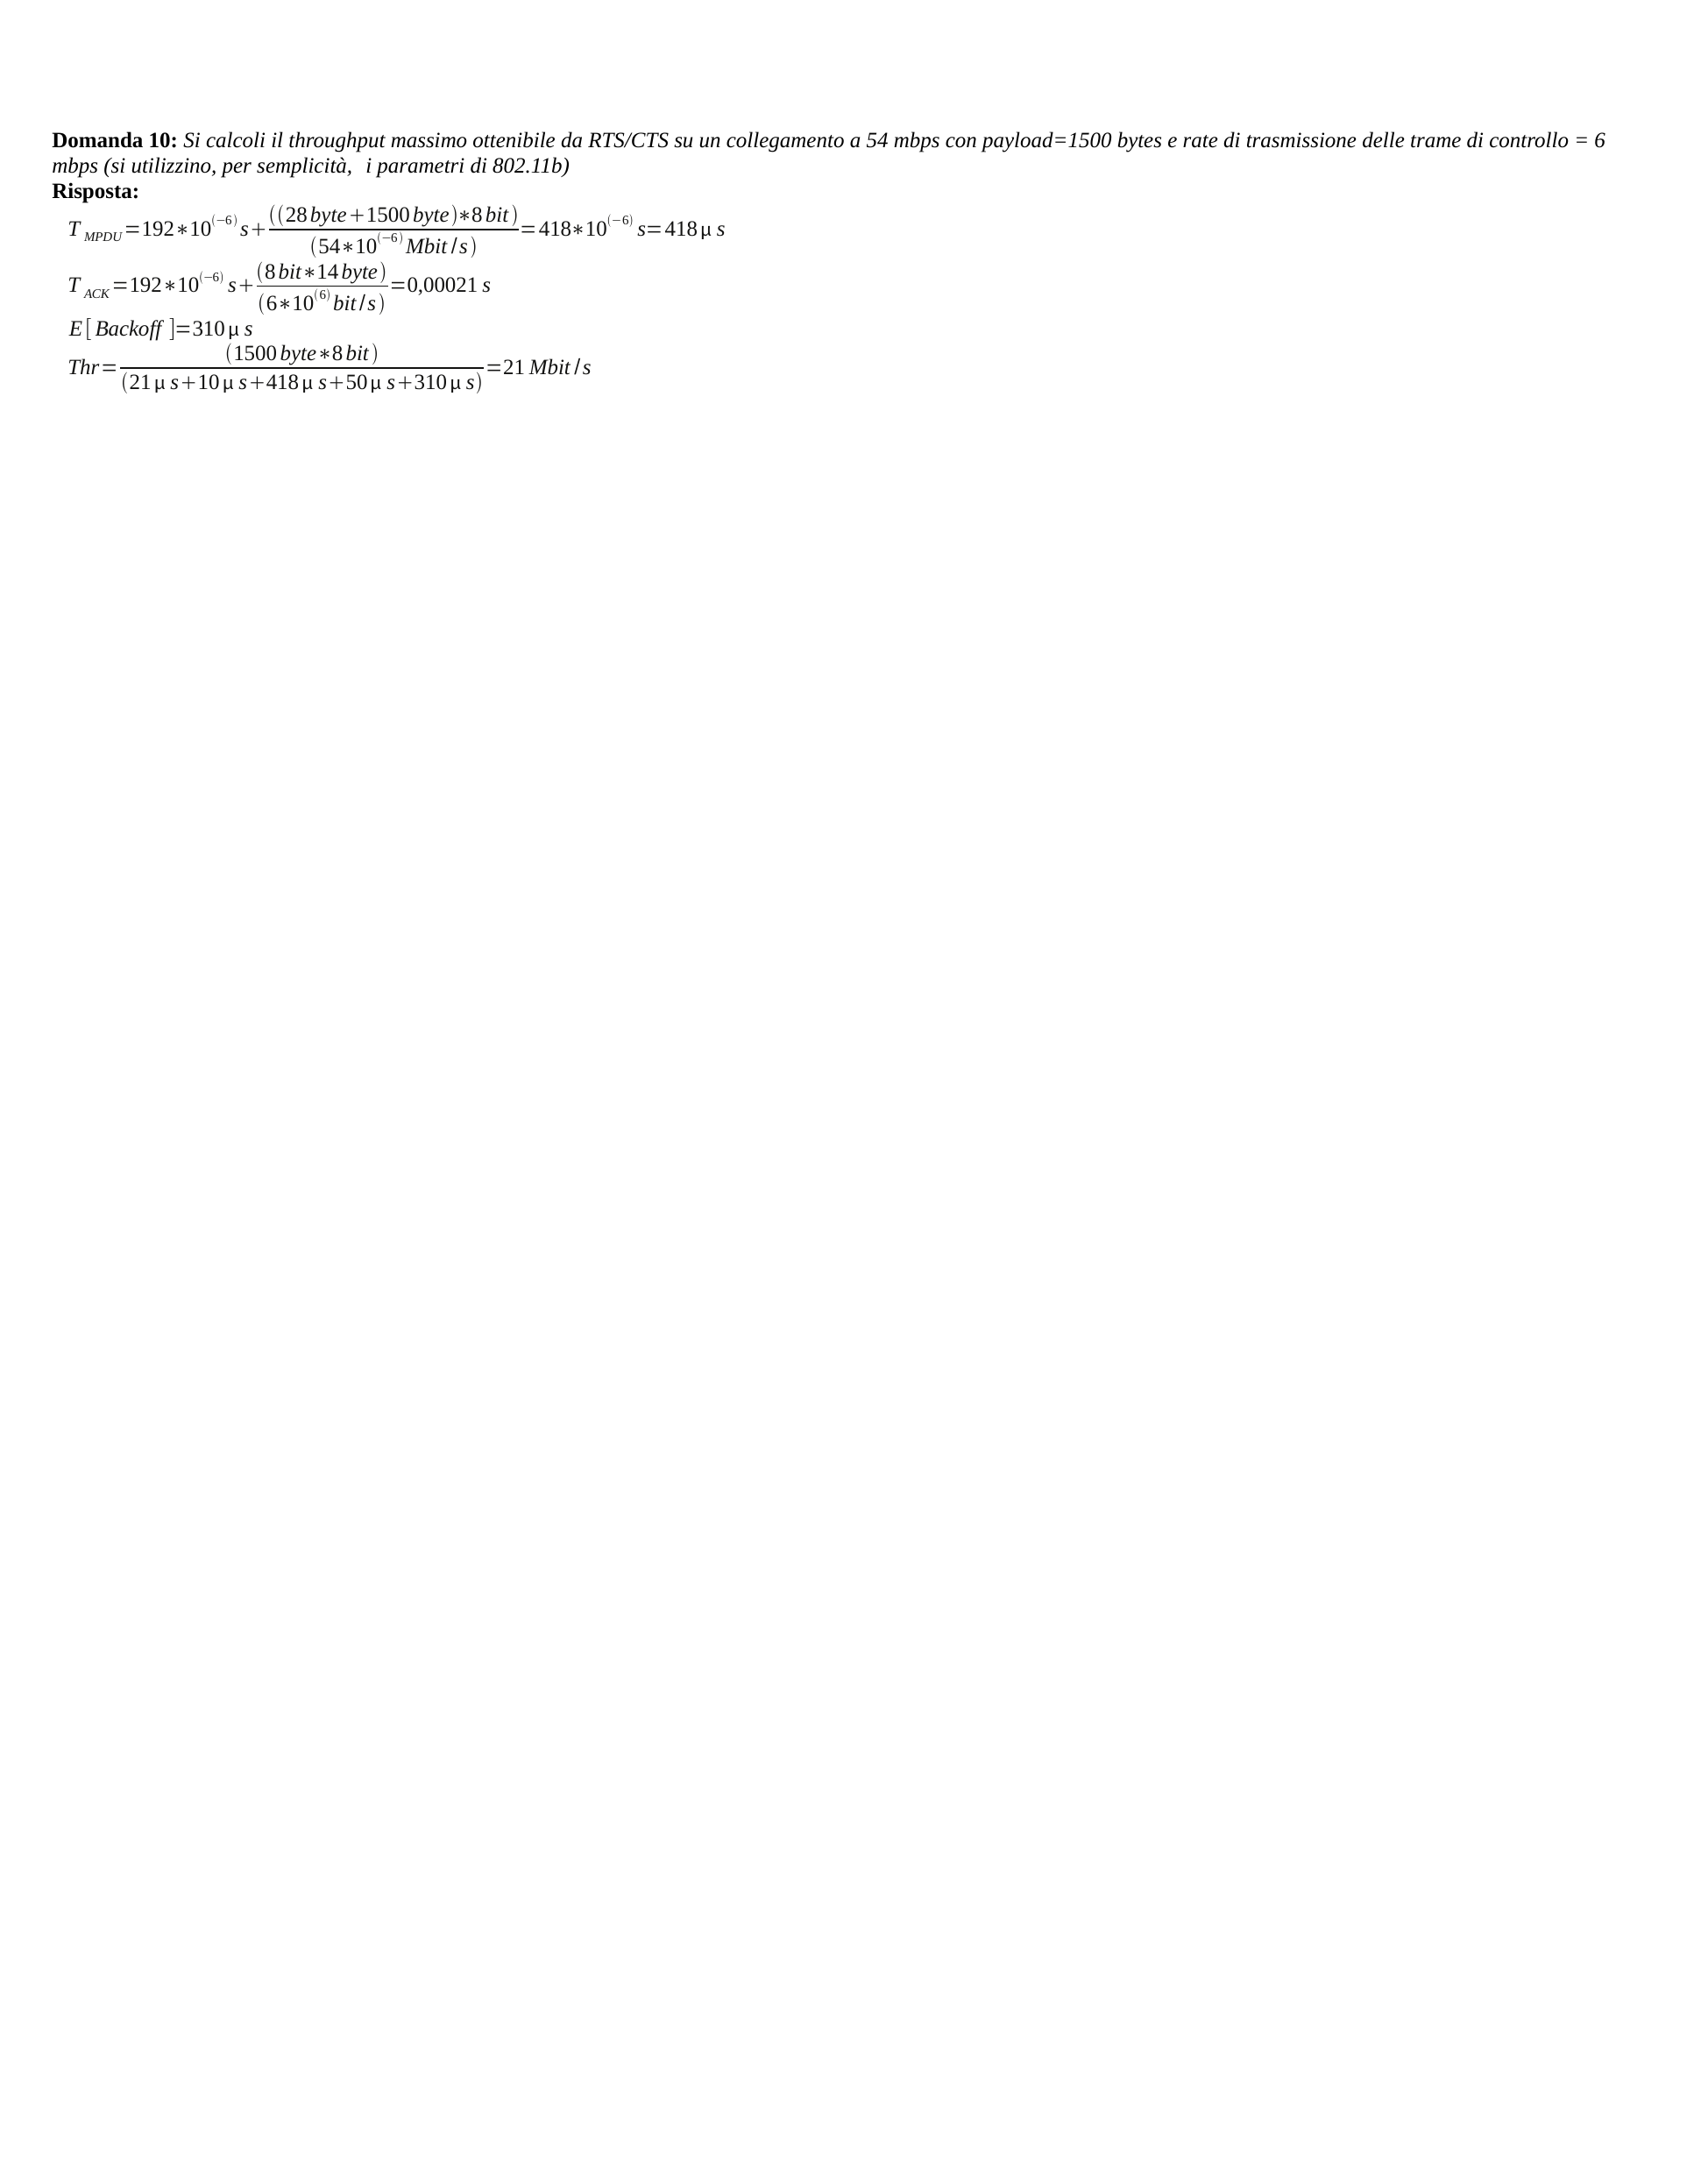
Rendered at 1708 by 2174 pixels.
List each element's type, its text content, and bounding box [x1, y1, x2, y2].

text Domanda 10: Si calcoli il throughput massimo ottenibile da RTS/CTS su un collegamento a 54 mbps con payload=1500 bytes e rate di trasmissione delle trame di controllo = 6 mbps (si utilizzino, per semplicità, i parametri di 802.11b) [52, 127, 1656, 178]
text Risposta: [52, 178, 1656, 203]
